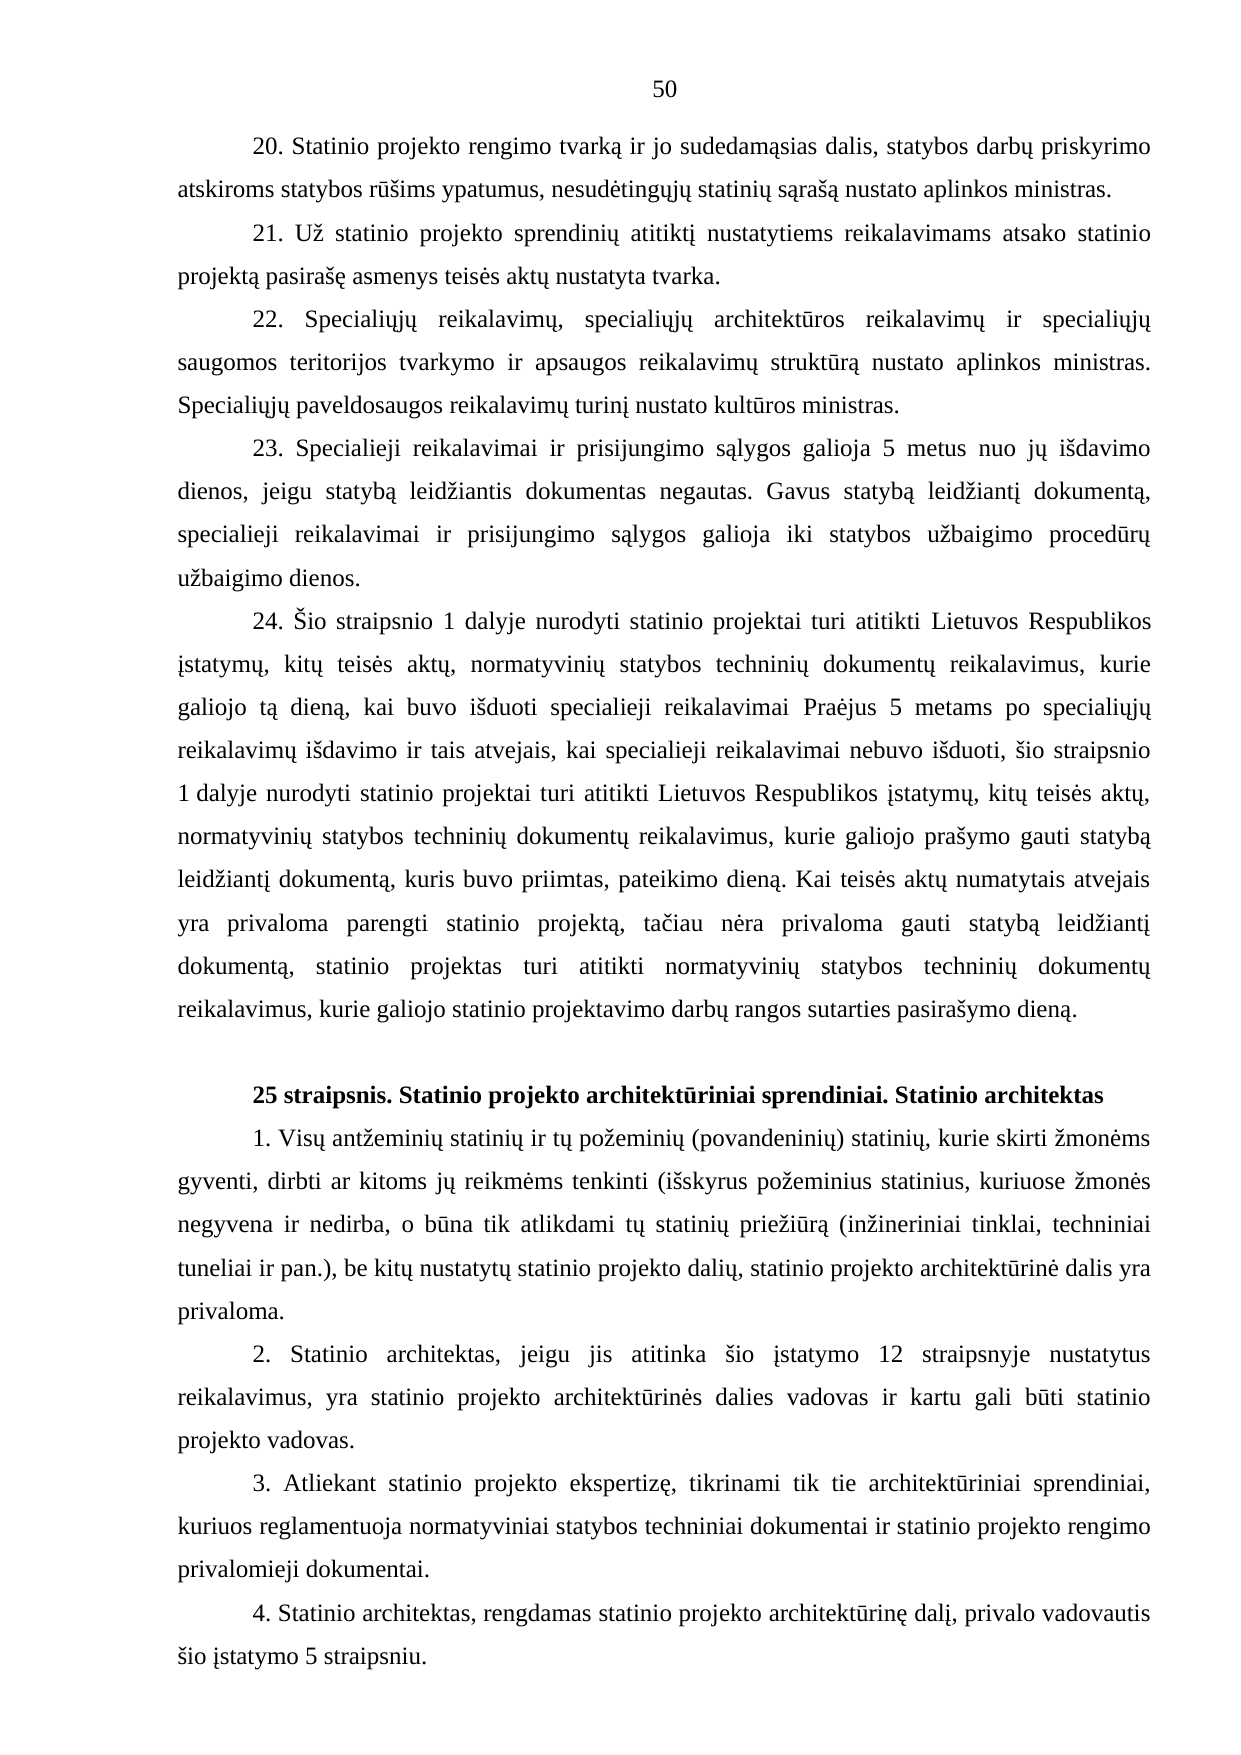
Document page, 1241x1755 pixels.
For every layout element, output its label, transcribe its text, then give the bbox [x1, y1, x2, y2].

text 21. Už statinio projekto sprendinių atitiktį nustatytiems reikalavimams atsako statinio projektą pasirašę asmenys teisės aktų nustatyta tvarka. [177, 218, 1152, 289]
text 23. Specialieji reikalavimai ir prisijungimo sąlygos galioja 5 metus nuo jų išdavimo dienos, jeigu statybą leidžiantis dokumentas negautas. Gavus statybą leidžiantį dokumentą, specialieji reikalavimai ir prisijungimo sąlygos galioja iki statybos užbaigimo procedūrų užbaigimo dienos. [177, 433, 1152, 591]
text 22. Specialiųjų reikalavimų, specialiųjų architektūros reikalavimų ir specialiųjų saugomos teritorijos tvarkymo ir apsaugos reikalavimų struktūrą nustato aplinkos ministras. Specialiųjų paveldosaugos reikalavimų turinį nustato kultūros ministras. [177, 304, 1152, 419]
text 20. Statinio projekto rengimo tvarką ir jo sudedamąsias dalis, statybos darbų priskyrimo atskiroms statybos rūšims ypatumus, nesudėtingųjų statinių sąrašą nustato aplinkos ministras. [177, 131, 1152, 203]
text 2. Statinio architektas, jeigu jis atitinka šio įstatymo 12 straipsnyje nustatytus reikalavimus, yra statinio projekto architektūrinės dalies vadovas ir kartu gali būti statinio projekto vadovas. [177, 1339, 1152, 1454]
text 25 straipsnis. Statinio projekto architektūriniai sprendiniai. Statinio architektas [177, 1080, 1152, 1109]
text 24. Šio straipsnio 1 dalyje nurodyti statinio projektai turi atitikti Lietuvos Respublikos įstatymų, kitų teisės aktų, normatyvinių statybos techninių dokumentų reikalavimus, kurie galiojo tą dieną, kai buvo išduoti specialieji reikalavimai Praėjus 5 metams po specialiųjų reikalavimų išdavimo ir tais atvejais, kai specialieji reikalavimai nebuvo išduoti, šio straipsnio 1 dalyje nurodyti statinio projektai turi atitikti Lietuvos Respublikos įstatymų, kitų teisės aktų, normatyvinių statybos techninių dokumentų reikalavimus, kurie galiojo prašymo gauti statybą leidžiantį dokumentą, kuris buvo priimtas, pateikimo dieną. Kai teisės aktų numatytais atvejais yra privaloma parengti statinio projektą, tačiau nėra privaloma gauti statybą leidžiantį dokumentą, statinio projektas turi atitikti normatyvinių statybos techninių dokumentų reikalavimus, kurie galiojo statinio projektavimo darbų rangos sutarties pasirašymo dieną. [177, 606, 1152, 1023]
text 3. Atliekant statinio projekto ekspertizę, tikrinami tik tie architektūriniai sprendiniai, kuriuos reglamentuoja normatyviniai statybos techniniai dokumentai ir statinio projekto rengimo privalomieji dokumentai. [177, 1468, 1152, 1583]
text 1. Visų antžeminių statinių ir tų požeminių (povandeninių) statinių, kurie skirti žmonėms gyventi, dirbti ar kitoms jų reikmėms tenkinti (išskyrus požeminius statinius, kuriuose žmonės negyvena ir nedirba, o būna tik atlikdami tų statinių priežiūrą (inžineriniai tinklai, techniniai tuneliai ir pan.), be kitų nustatytų statinio projekto dalių, statinio projekto architektūrinė dalis yra privaloma. [177, 1123, 1152, 1324]
text 4. Statinio architektas, rengdamas statinio projekto architektūrinę dalį, privalo vadovautis šio įstatymo 5 straipsniu. [177, 1598, 1152, 1669]
